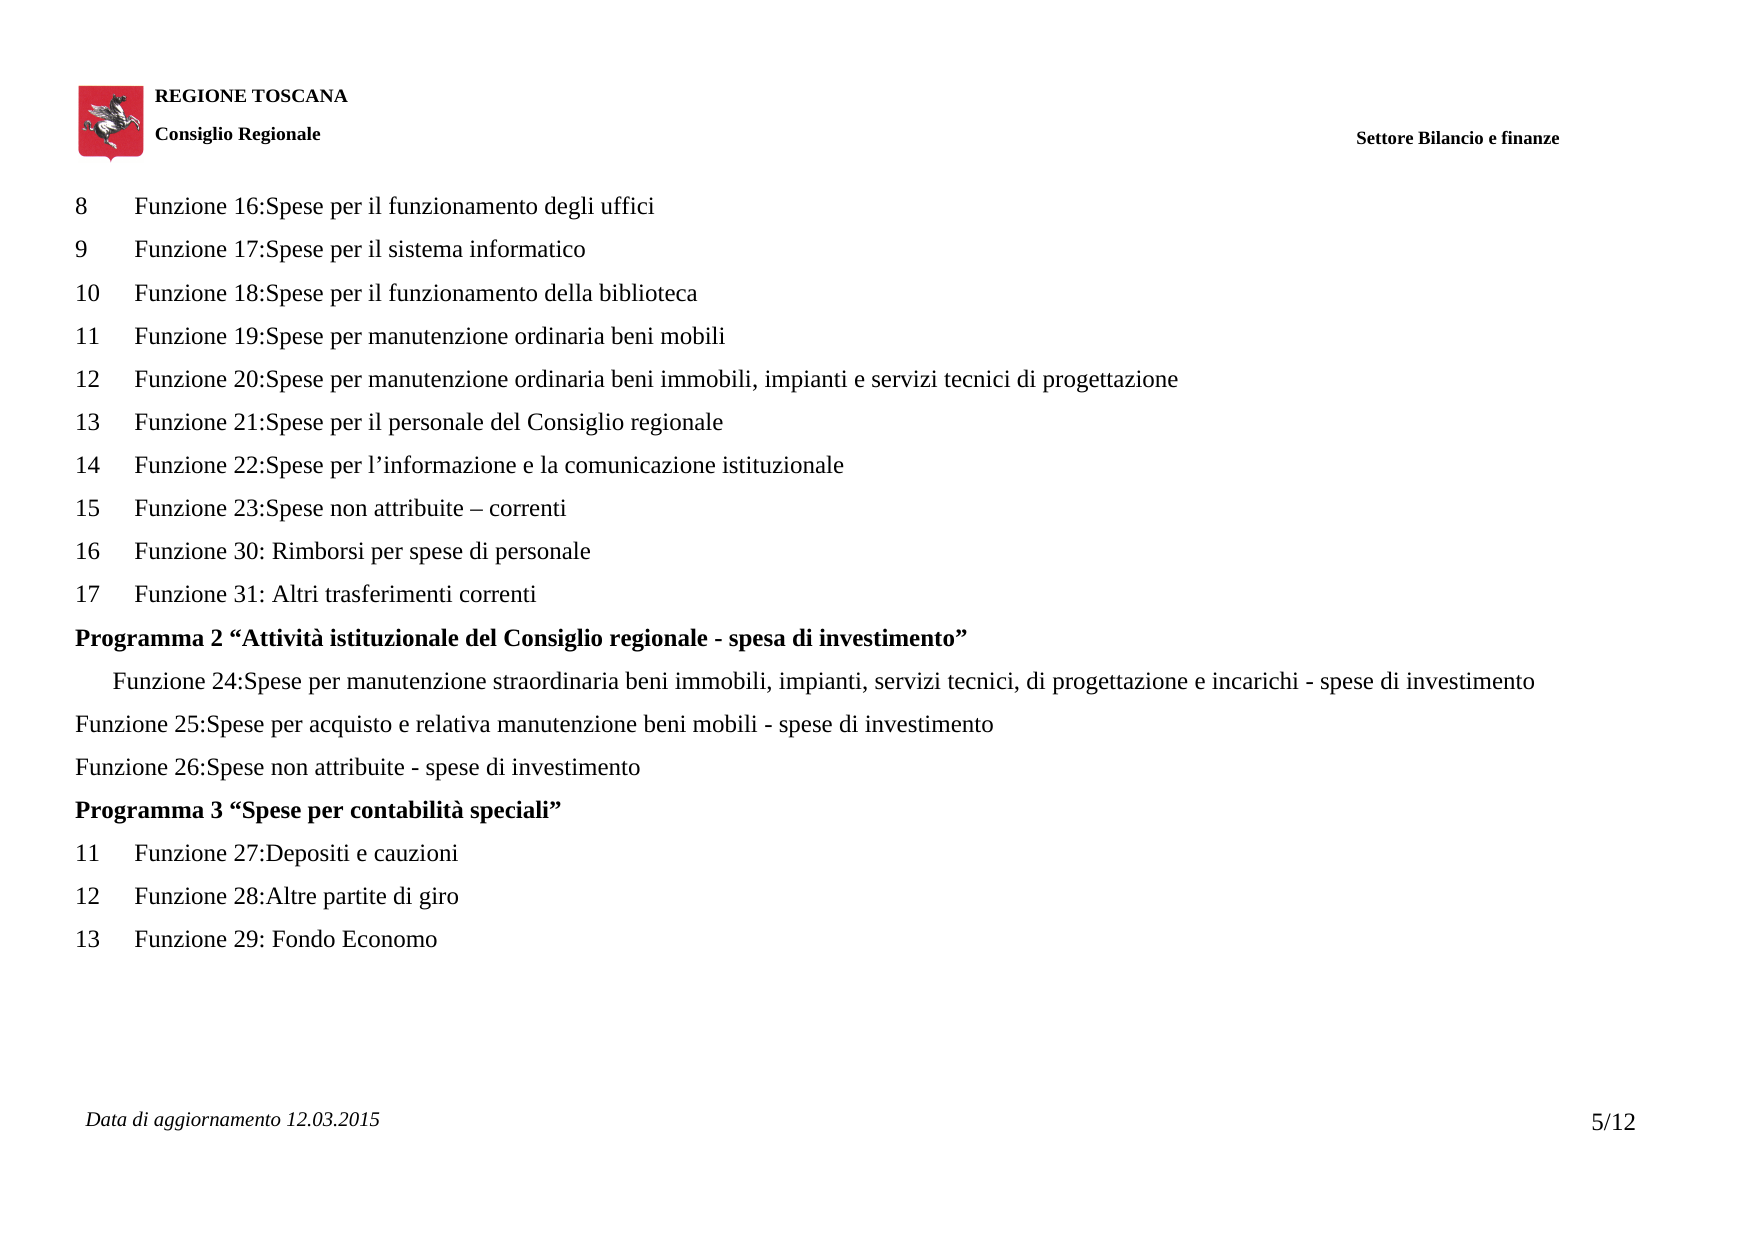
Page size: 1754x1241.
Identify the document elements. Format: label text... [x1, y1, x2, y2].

list Funzione 21:Spese per il personale del Consiglio regionale [75, 407, 1636, 436]
list Funzione 16:Spese per il funzionamento degli uffici [75, 191, 1636, 220]
list Funzione 19:Spese per manutenzione ordinaria beni mobili [75, 321, 1636, 349]
list Funzione 30: Rimborsi per spese di personale [75, 536, 1636, 565]
list Funzione 31: Altri trasferimenti correnti [75, 579, 1636, 608]
list Funzione 23:Spese non attribuite – correnti [75, 493, 1636, 522]
list Funzione 24:Spese per manutenzione straordinaria beni immobili, impianti, servizi tecnici, di progettazione e incarichi - spese di investimento [112, 666, 1636, 694]
list Funzione 18:Spese per il funzionamento della biblioteca [75, 278, 1636, 306]
text Programma 2 “Attività istituzionale del Consiglio regionale - spesa di investimento” [75, 623, 1636, 651]
list Funzione 28:Altre partite di giro [75, 881, 1636, 910]
list Funzione 27:Depositi e cauzioni [75, 838, 1636, 867]
list Funzione 26:Spese non attribuite - spese di investimento [75, 752, 1636, 781]
list Funzione 17:Spese per il sistema informatico [75, 234, 1636, 263]
text Programma 3 “Spese per contabilità speciali” [75, 795, 1636, 824]
list Funzione 22:Spese per l’informazione e la comunicazione istituzionale [75, 450, 1636, 479]
list Funzione 29: Fondo Economo [75, 924, 1636, 953]
list Funzione 20:Spese per manutenzione ordinaria beni immobili, impianti e servizi tecnici di progettazione [75, 364, 1636, 393]
list Funzione 25:Spese per acquisto e relativa manutenzione beni mobili - spese di investimento [75, 709, 1636, 738]
